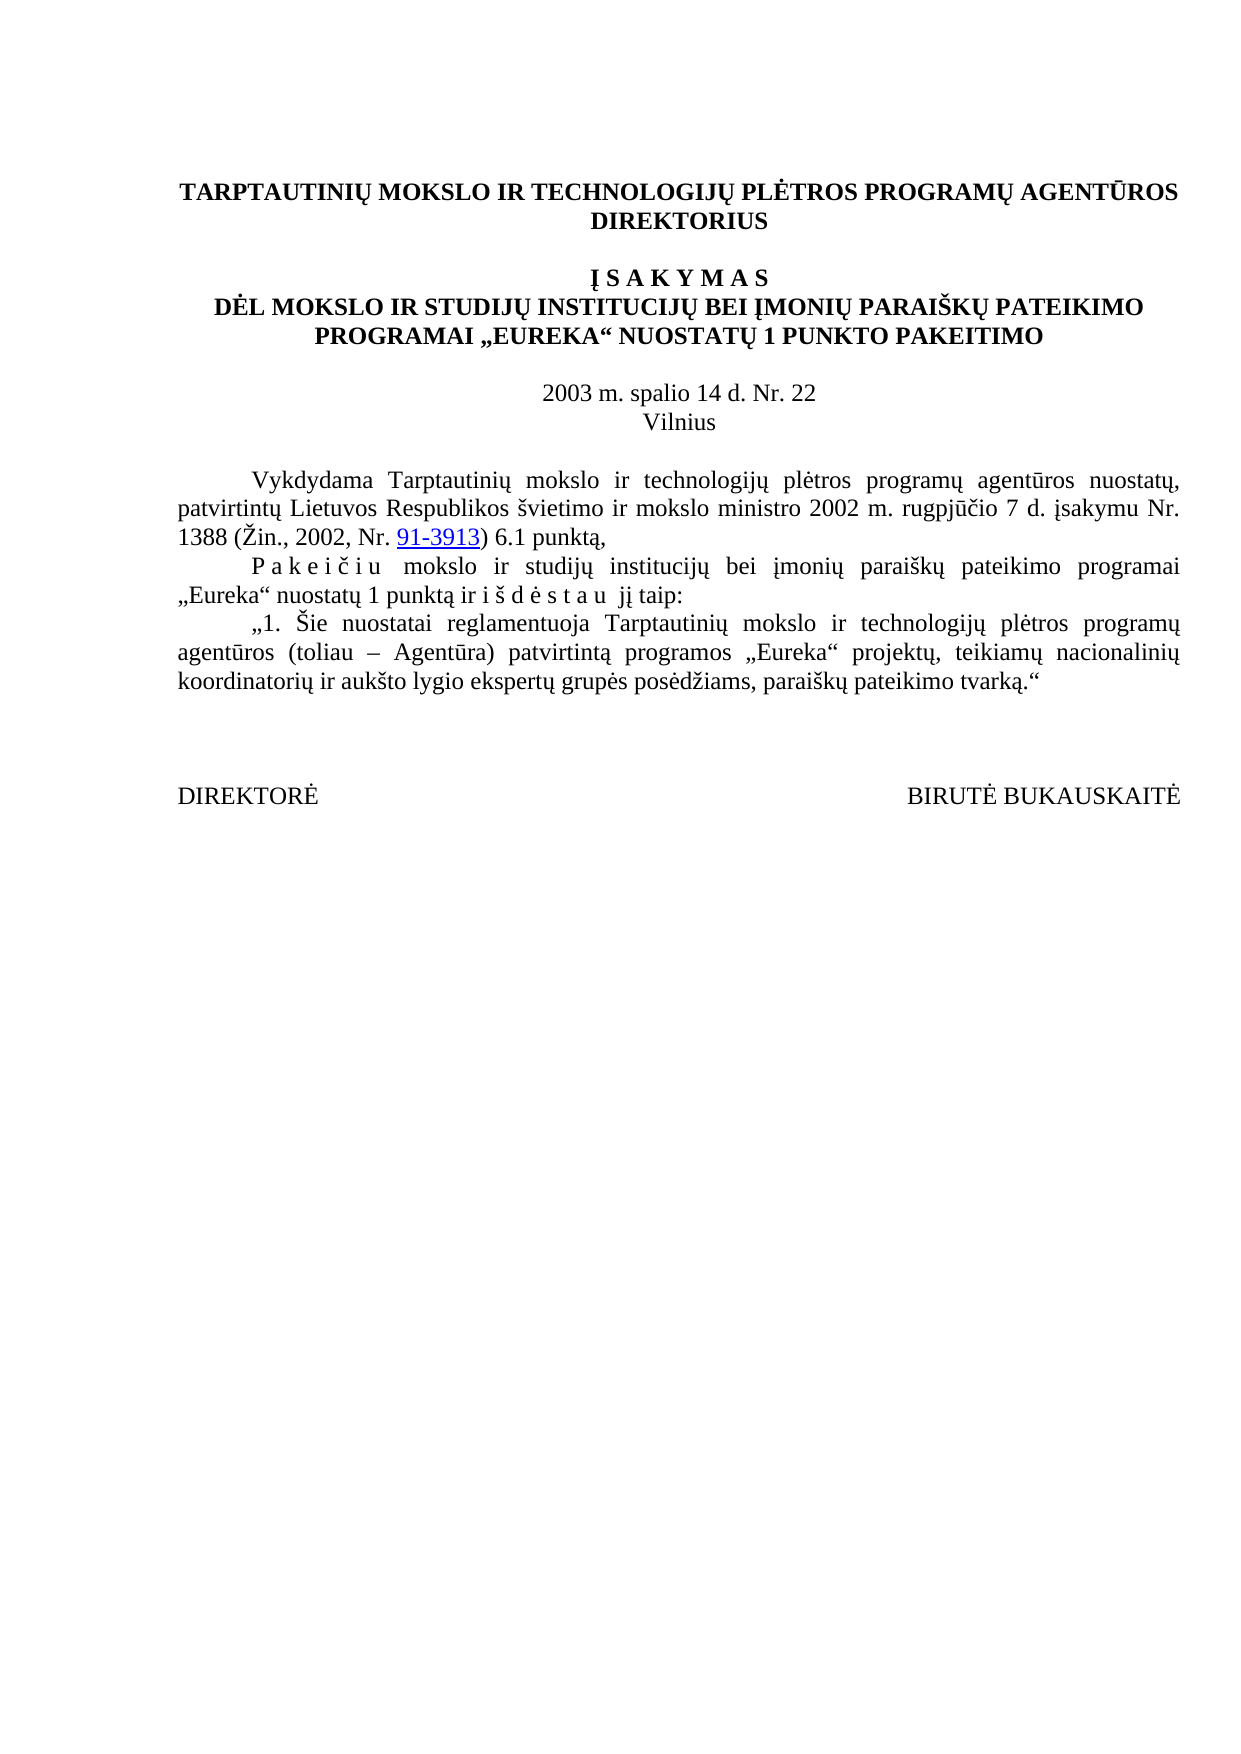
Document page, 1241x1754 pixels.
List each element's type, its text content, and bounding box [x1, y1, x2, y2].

text Pakeičiu mokslo ir studijų institucijų bei įmonių paraiškų pateikimo programai „Eureka“ nuostatų 1 punktą ir išdėstau jį taip: [177, 551, 1181, 608]
text DIREKTORĖ BIRUTĖ BUKAUSKAITĖ [177, 781, 1181, 810]
text DĖL MOKSLO IR STUDIJŲ INSTITUCIJŲ BEI ĮMONIŲ PARAIŠKŲ PATEIKIMO PROGRAMAI „EUREKA“ NUOSTATŲ 1 PUNKTO PAKEITIMO [177, 292, 1181, 350]
text Į S A K Y M A S [177, 263, 1181, 292]
text TARPTAUTINIŲ MOKSLO IR TECHNOLOGIJŲ PLĖTROS PROGRAMŲ AGENTŪROS DIREKTORIUS [177, 177, 1181, 235]
text Vykdydama Tarptautinių mokslo ir technologijų plėtros programų agentūros nuostatų, patvirtintų Lietuvos Respublikos švietimo ir mokslo ministro 2002 m. rugpjūčio 7 d. įsakymu Nr. 1388 (Žin., 2002, Nr. 91-3913) 6.1 punktą, [177, 465, 1181, 551]
text „1. Šie nuostatai reglamentuoja Tarptautinių mokslo ir technologijų plėtros programų agentūros (toliau – Agentūra) patvirtintą programos „Eureka“ projektų, teikiamų nacionalinių koordinatorių ir aukšto lygio ekspertų grupės posėdžiams, paraiškų pateikimo tvarką.“ [177, 608, 1181, 695]
text Vilnius [177, 407, 1181, 436]
text 2003 m. spalio 14 d. Nr. 22 [177, 378, 1181, 407]
